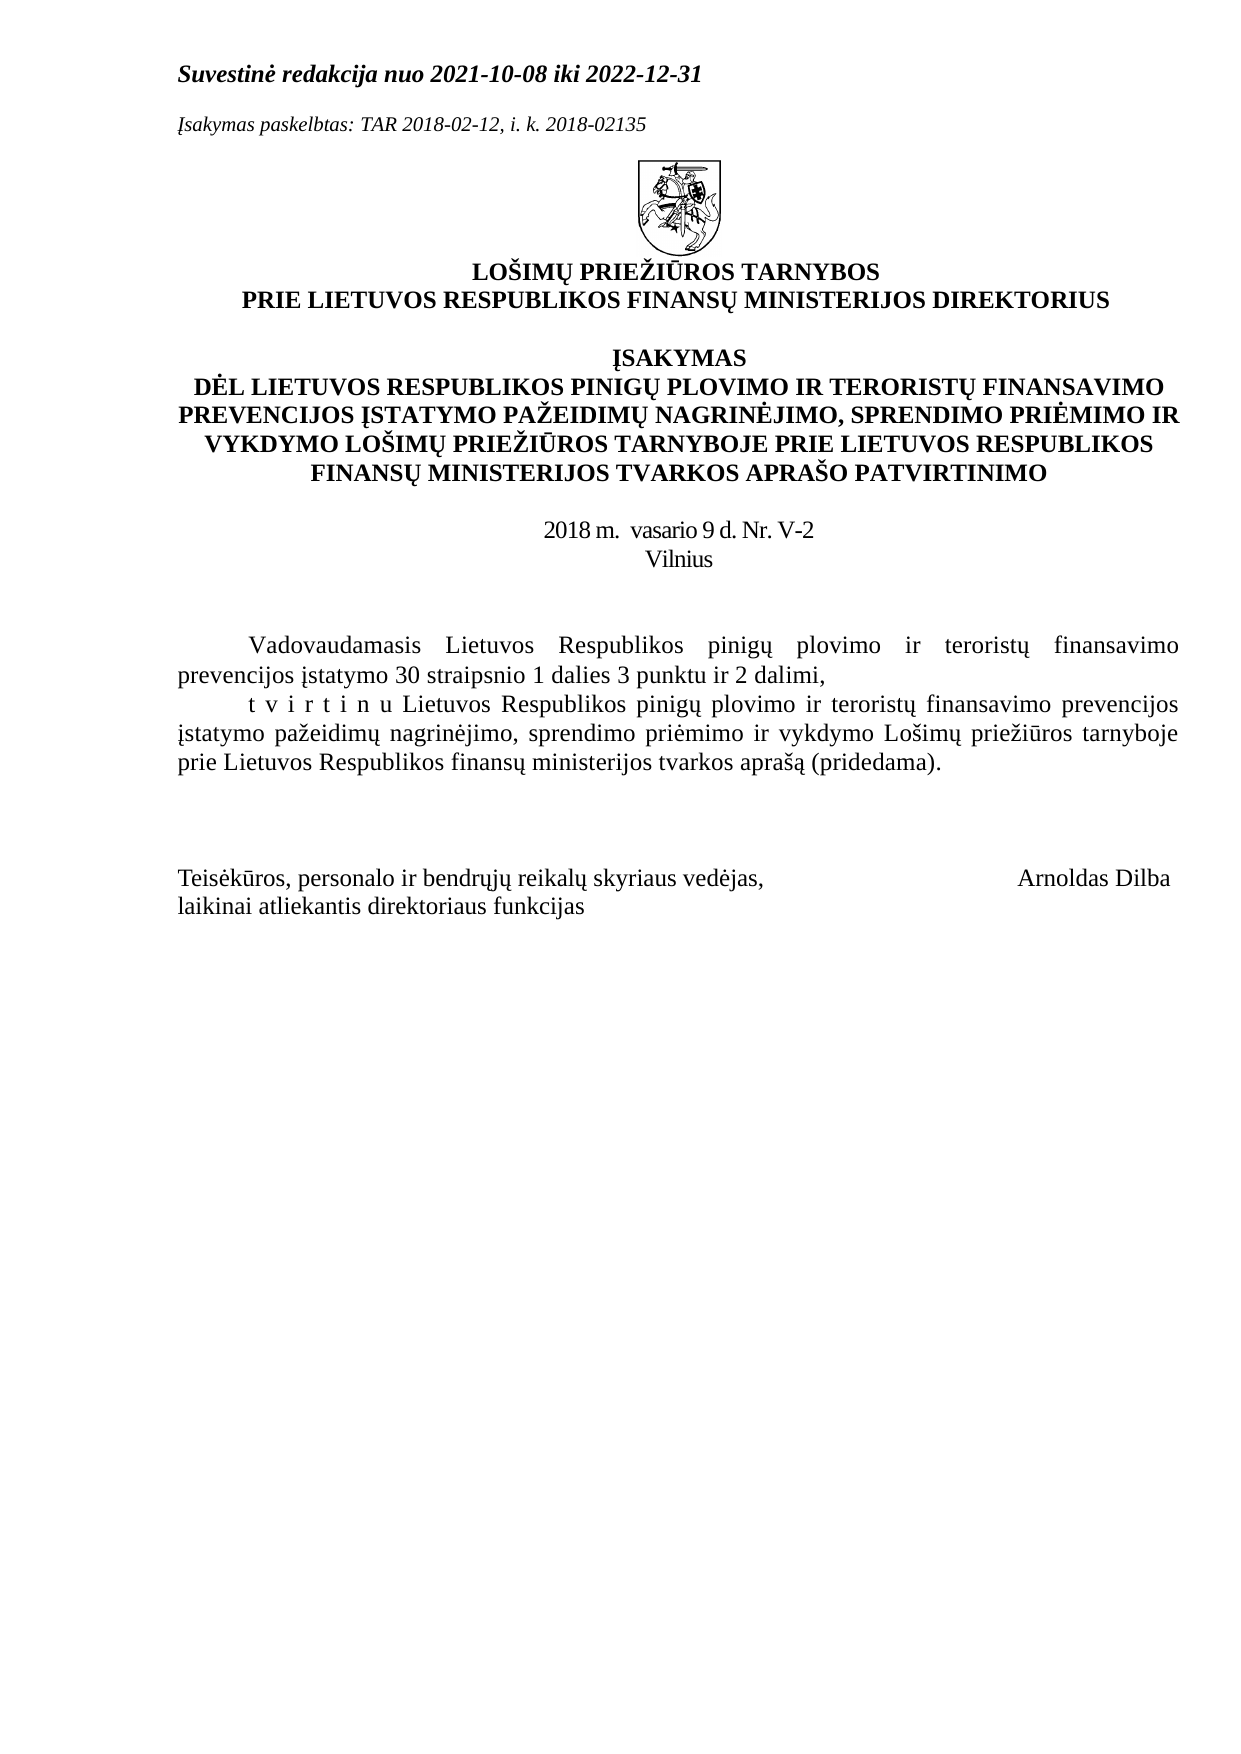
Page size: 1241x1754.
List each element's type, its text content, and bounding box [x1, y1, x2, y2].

text ĮSAKYMAS [177, 343, 1181, 372]
text Teisėkūros, personalo ir bendrųjų reikalų skyriaus vedėjas, Arnoldas Dilba [177, 863, 1181, 891]
text laikinai atliekantis direktoriaus funkcijas [177, 891, 1181, 920]
text PRIE LIETUVOS RESPUBLIKOS FINANSŲ MINISTERIJOS DIREKTORIUS [177, 286, 1181, 314]
text Įsakymas paskelbtas: TAR 2018-02-12, i. k. 2018-02135 [177, 112, 1181, 136]
text Vilnius [177, 544, 1181, 573]
subtitle 2018 m. vasario 9 d. Nr. V-2 [177, 516, 1181, 544]
text Vadovaudamasis Lietuvos Respublikos pinigų plovimo ir teroristų finansavimo prevencijos įstatymo 30 straipsnio 1 dalies 3 punktu ir 2 dalimi, [177, 631, 1181, 689]
text Suvestinė redakcija nuo 2021-10-08 iki 2022-12-31 [177, 59, 1181, 88]
text t v i r t i n u Lietuvos Respublikos pinigų plovimo ir teroristų finansavimo prevencijos įstatymo pažeidimų nagrinėjimo, sprendimo priėmimo ir vykdymo Lošimų priežiūros tarnyboje prie Lietuvos Respublikos finansų ministerijos tvarkos aprašą (pridedama). [177, 689, 1181, 776]
text DĖL LIETUVOS RESPUBLIKOS PINIGŲ PLOVIMO IR TERORISTŲ FINANSAVIMO PREVENCIJOS ĮSTATYMO PAŽEIDIMŲ NAGRINĖJIMO, SPRENDIMO PRIĖMIMO IR VYKDYMO LOŠIMŲ PRIEŽIŪROS TARNYBOJE PRIE LIETUVOS RESPUBLIKOS FINANSŲ MINISTERIJOS TVARKOS APRAŠO PATVIRTINIMO [177, 372, 1181, 487]
text LOŠIMŲ PRIEŽIŪROS TARNYBOS [177, 257, 1181, 286]
